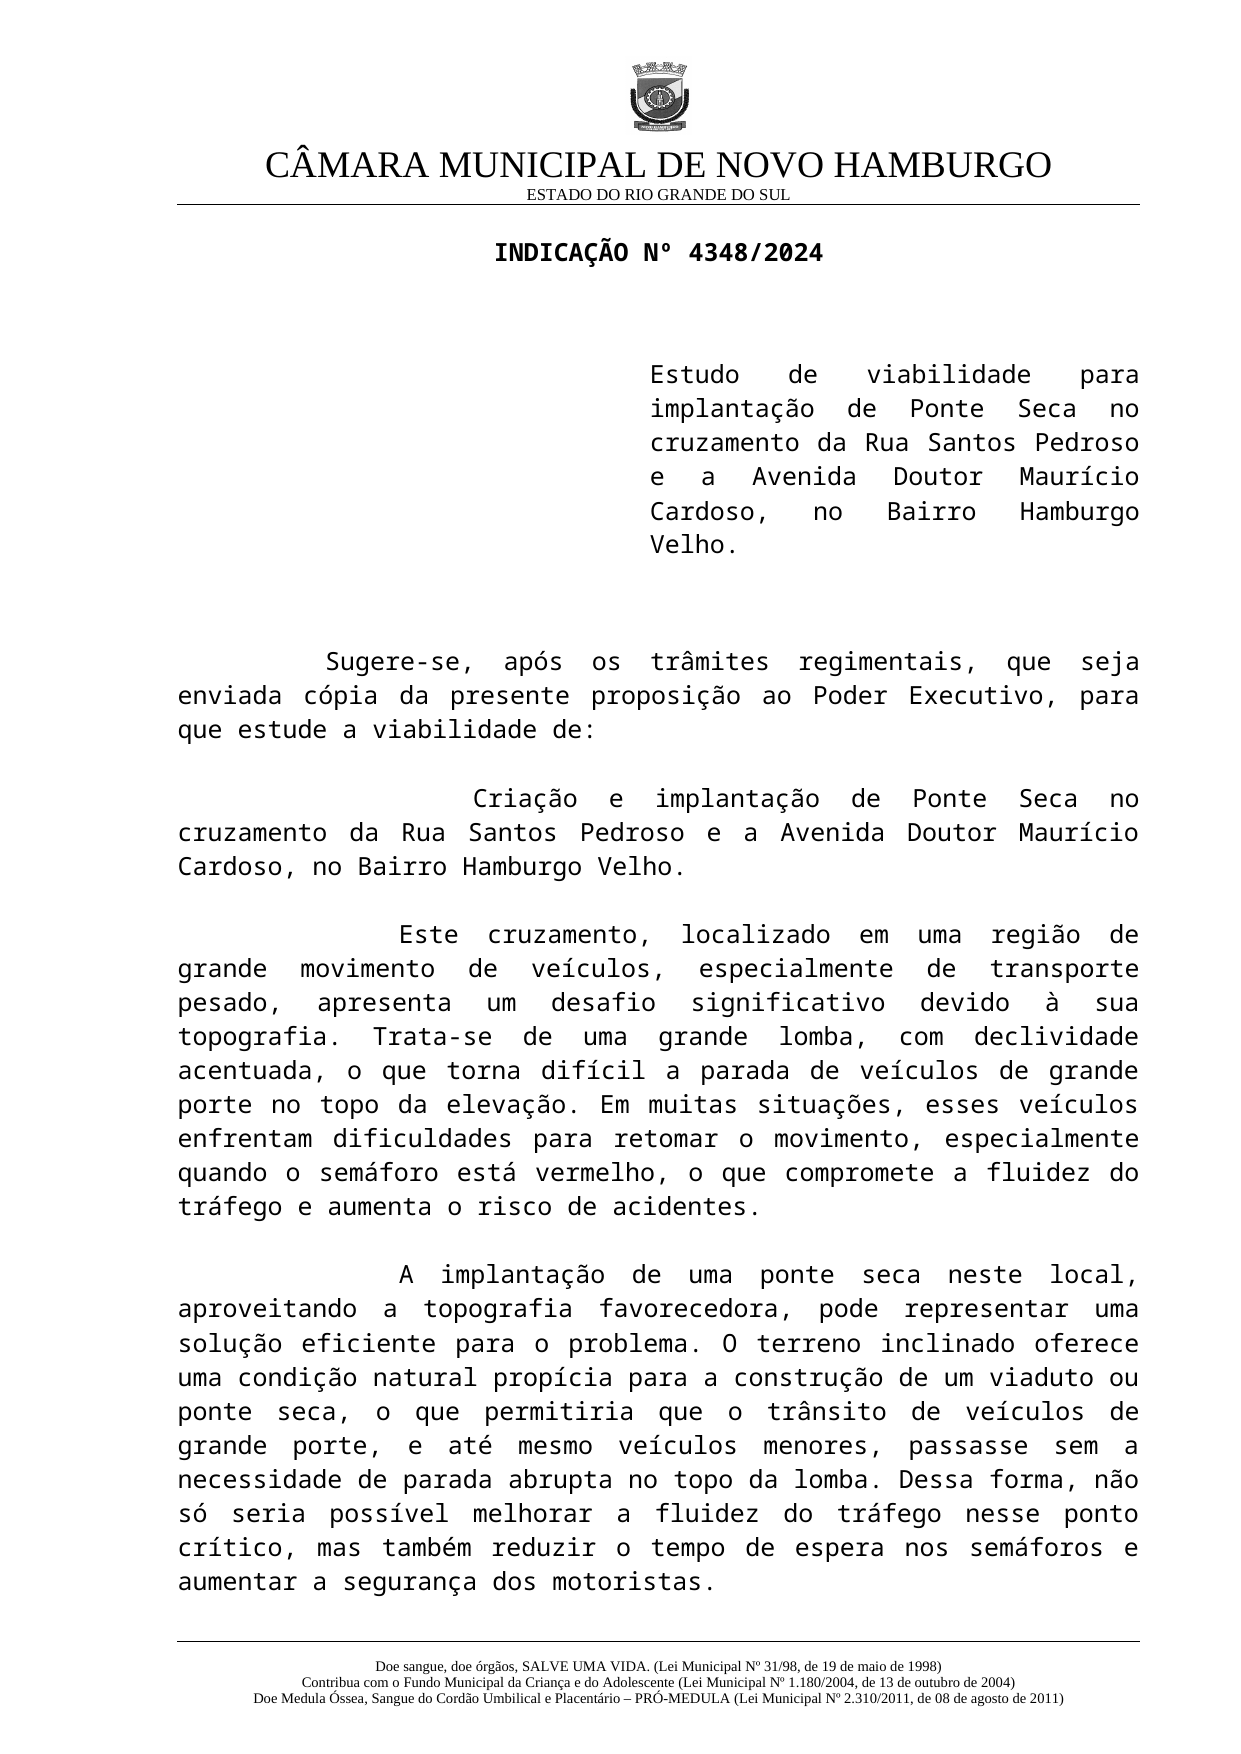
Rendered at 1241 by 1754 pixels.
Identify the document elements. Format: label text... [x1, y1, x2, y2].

text Sugere-se, após os trâmites regimentais, que seja enviada cópia da presente proposição ao Poder Executivo, para que estude a viabilidade de: [177, 644, 1140, 746]
text A implantação de uma ponte seca neste local, aproveitando a topografia favorecedora, pode representar uma solução eficiente para o problema. O terreno inclinado oferece uma condição natural propícia para a construção de um viaduto ou ponte seca, o que permitiria que o trânsito de veículos de grande porte, e até mesmo veículos menores, passasse sem a necessidade de parada abrupta no topo da lomba. Dessa forma, não só seria possível melhorar a fluidez do tráfego nesse ponto crítico, mas também reduzir o tempo de espera nos semáforos e aumentar a segurança dos motoristas. [177, 1257, 1140, 1598]
text Estudo de viabilidade para implantação de Ponte Seca no cruzamento da Rua Santos Pedroso e a Avenida Doutor Maurício Cardoso, no Bairro Hamburgo Velho. [649, 357, 1140, 561]
text Criação e implantação de Ponte Seca no cruzamento da Rua Santos Pedroso e a Avenida Doutor Maurício Cardoso, no Bairro Hamburgo Velho. [177, 780, 1140, 882]
text INDICAÇÃO Nº 4348/2024 [177, 234, 1140, 268]
text Este cruzamento, localizado em uma região de grande movimento de veículos, especialmente de transporte pesado, apresenta um desafio significativo devido à sua topografia. Trata-se de uma grande lomba, com declividade acentuada, o que torna difícil a parada de veículos de grande porte no topo da elevação. Em muitas situações, esses veículos enfrentam dificuldades para retomar o movimento, especialmente quando o semáforo está vermelho, o que compromete a fluidez do tráfego e aumenta o risco de acidentes. [177, 916, 1140, 1223]
